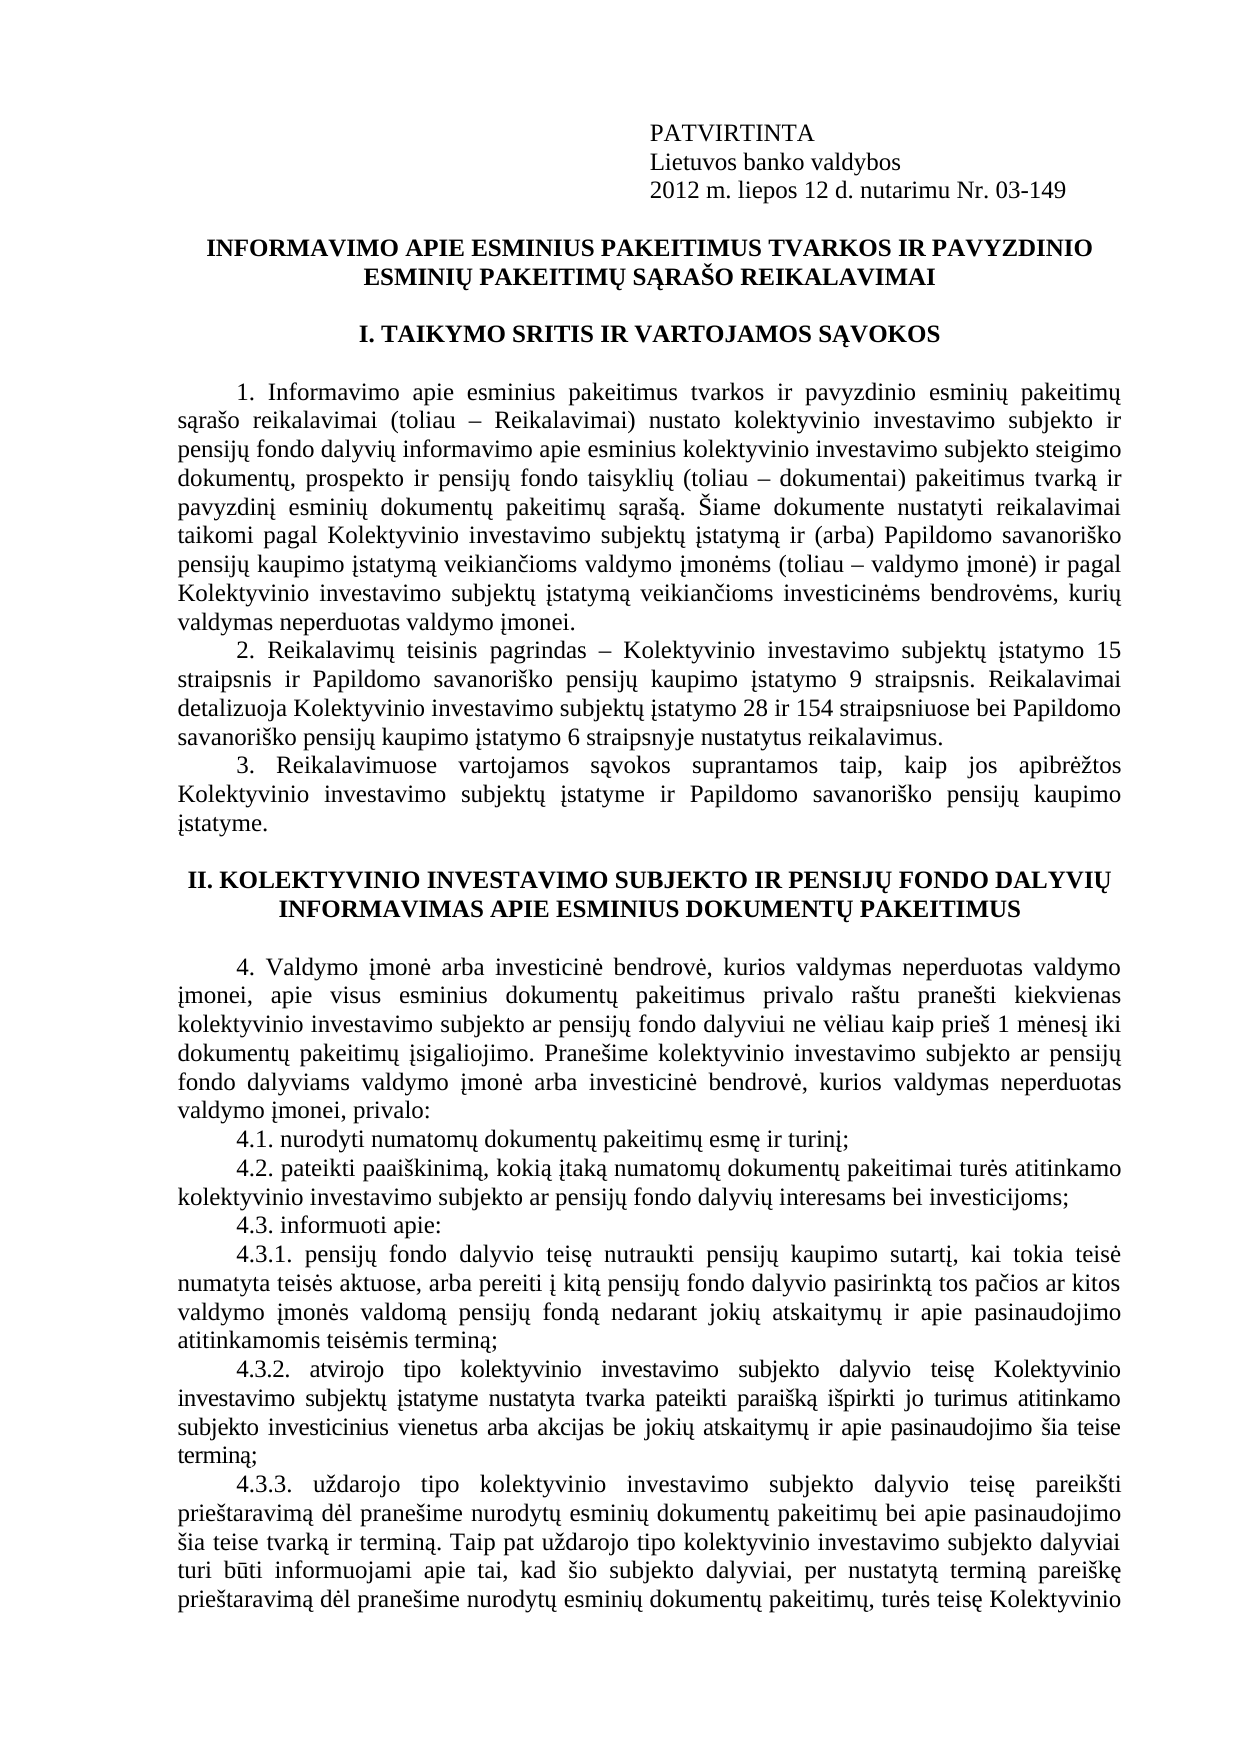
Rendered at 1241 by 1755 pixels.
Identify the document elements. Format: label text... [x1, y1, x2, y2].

text 3. Reikalavimuose vartojamos sąvokos suprantamos taip, kaip jos apibrėžtos Kolektyvinio investavimo subjektų įstatyme ir Papildomo savanoriško pensijų kaupimo įstatyme. [177, 751, 1122, 837]
text PATVIRTINTA [649, 118, 1122, 147]
text 2012 m. liepos 12 d. nutarimu Nr. 03-149 [649, 176, 1122, 204]
text 4.3.1. pensijų fondo dalyvio teisę nutraukti pensijų kaupimo sutartį, kai tokia teisė numatyta teisės aktuose, arba pereiti į kitą pensijų fondo dalyvio pasirinktą tos pačios ar kitos valdymo įmonės valdomą pensijų fondą nedarant jokių atskaitymų ir apie pasinaudojimo atitinkamomis teisėmis terminą; [177, 1239, 1122, 1354]
text 4.3. informuoti apie: [177, 1211, 1122, 1239]
text 4.2. pateikti paaiškinimą, kokią įtaką numatomų dokumentų pakeitimai turės atitinkamo kolektyvinio investavimo subjekto ar pensijų fondo dalyvių interesams bei investicijoms; [177, 1153, 1122, 1211]
text Lietuvos banko valdybos [649, 147, 1122, 176]
text 4.1. nurodyti numatomų dokumentų pakeitimų esmę ir turinį; [177, 1124, 1122, 1153]
text informavimo apie esminius pakeitimus TVARKOS IR pavyzdinIO esminių pakeitimų sąrašO REIKALAVIMAI [177, 233, 1122, 291]
text 1. Informavimo apie esminius pakeitimus tvarkos ir pavyzdinio esminių pakeitimų sąrašo reikalavimai (toliau – Reikalavimai) nustato kolektyvinio investavimo subjekto ir pensijų fondo dalyvių informavimo apie esminius kolektyvinio investavimo subjekto steigimo dokumentų, prospekto ir pensijų fondo taisyklių (toliau – dokumentai) pakeitimus tvarką ir pavyzdinį esminių dokumentų pakeitimų sąrašą. Šiame dokumente nustatyti reikalavimai taikomi pagal Kolektyvinio investavimo subjektų įstatymą ir (arba) Papildomo savanoriško pensijų kaupimo įstatymą veikiančioms valdymo įmonėms (toliau – valdymo įmonė) ir pagal Kolektyvinio investavimo subjektų įstatymą veikiančioms investicinėms bendrovėms, kurių valdymas neperduotas valdymo įmonei. [177, 377, 1122, 636]
text 4.3.3. uždarojo tipo kolektyvinio investavimo subjekto dalyvio teisę pareikšti prieštaravimą dėl pranešime nurodytų esminių dokumentų pakeitimų bei apie pasinaudojimo šia teise tvarką ir terminą. Taip pat uždarojo tipo kolektyvinio investavimo subjekto dalyviai turi būti informuojami apie tai, kad šio subjekto dalyviai, per nustatytą terminą pareiškę prieštaravimą dėl pranešime nurodytų esminių dokumentų pakeitimų, turės teisę Kolektyvinio [177, 1469, 1122, 1613]
text 4.3.2. atvirojo tipo kolektyvinio investavimo subjekto dalyvio teisę Kolektyvinio investavimo subjektų įstatyme nustatyta tvarka pateikti paraišką išpirkti jo turimus atitinkamo subjekto investicinius vienetus arba akcijas be jokių atskaitymų ir apie pasinaudojimo šia teise terminą; [177, 1354, 1122, 1469]
text 4. Valdymo įmonė arba investicinė bendrovė, kurios valdymas neperduotas valdymo įmonei, apie visus esminius dokumentų pakeitimus privalo raštu pranešti kiekvienas kolektyvinio investavimo subjekto ar pensijų fondo dalyviui ne vėliau kaip prieš 1 mėnesį iki dokumentų pakeitimų įsigaliojimo. Pranešime kolektyvinio investavimo subjekto ar pensijų fondo dalyviams valdymo įmonė arba investicinė bendrovė, kurios valdymas neperduotas valdymo įmonei, privalo: [177, 952, 1122, 1124]
text II. KOLEKTYVINIO INVESTAVIMO SUBJEKTO IR PENSIJŲ FONDO DALYVIŲ INFORMAVIMAS APIE ESMINIUS DOKUMENTŲ PAKEITIMUS [177, 866, 1122, 923]
text 2. Reikalavimų teisinis pagrindas – Kolektyvinio investavimo subjektų įstatymo 15 straipsnis ir Papildomo savanoriško pensijų kaupimo įstatymo 9 straipsnis. Reikalavimai detalizuoja Kolektyvinio investavimo subjektų įstatymo 28 ir 154 straipsniuose bei Papildomo savanoriško pensijų kaupimo įstatymo 6 straipsnyje nustatytus reikalavimus. [177, 636, 1122, 751]
text I. TAIKYMO SRITIS IR VARTOJAMOS SĄVOKOS [177, 319, 1122, 348]
